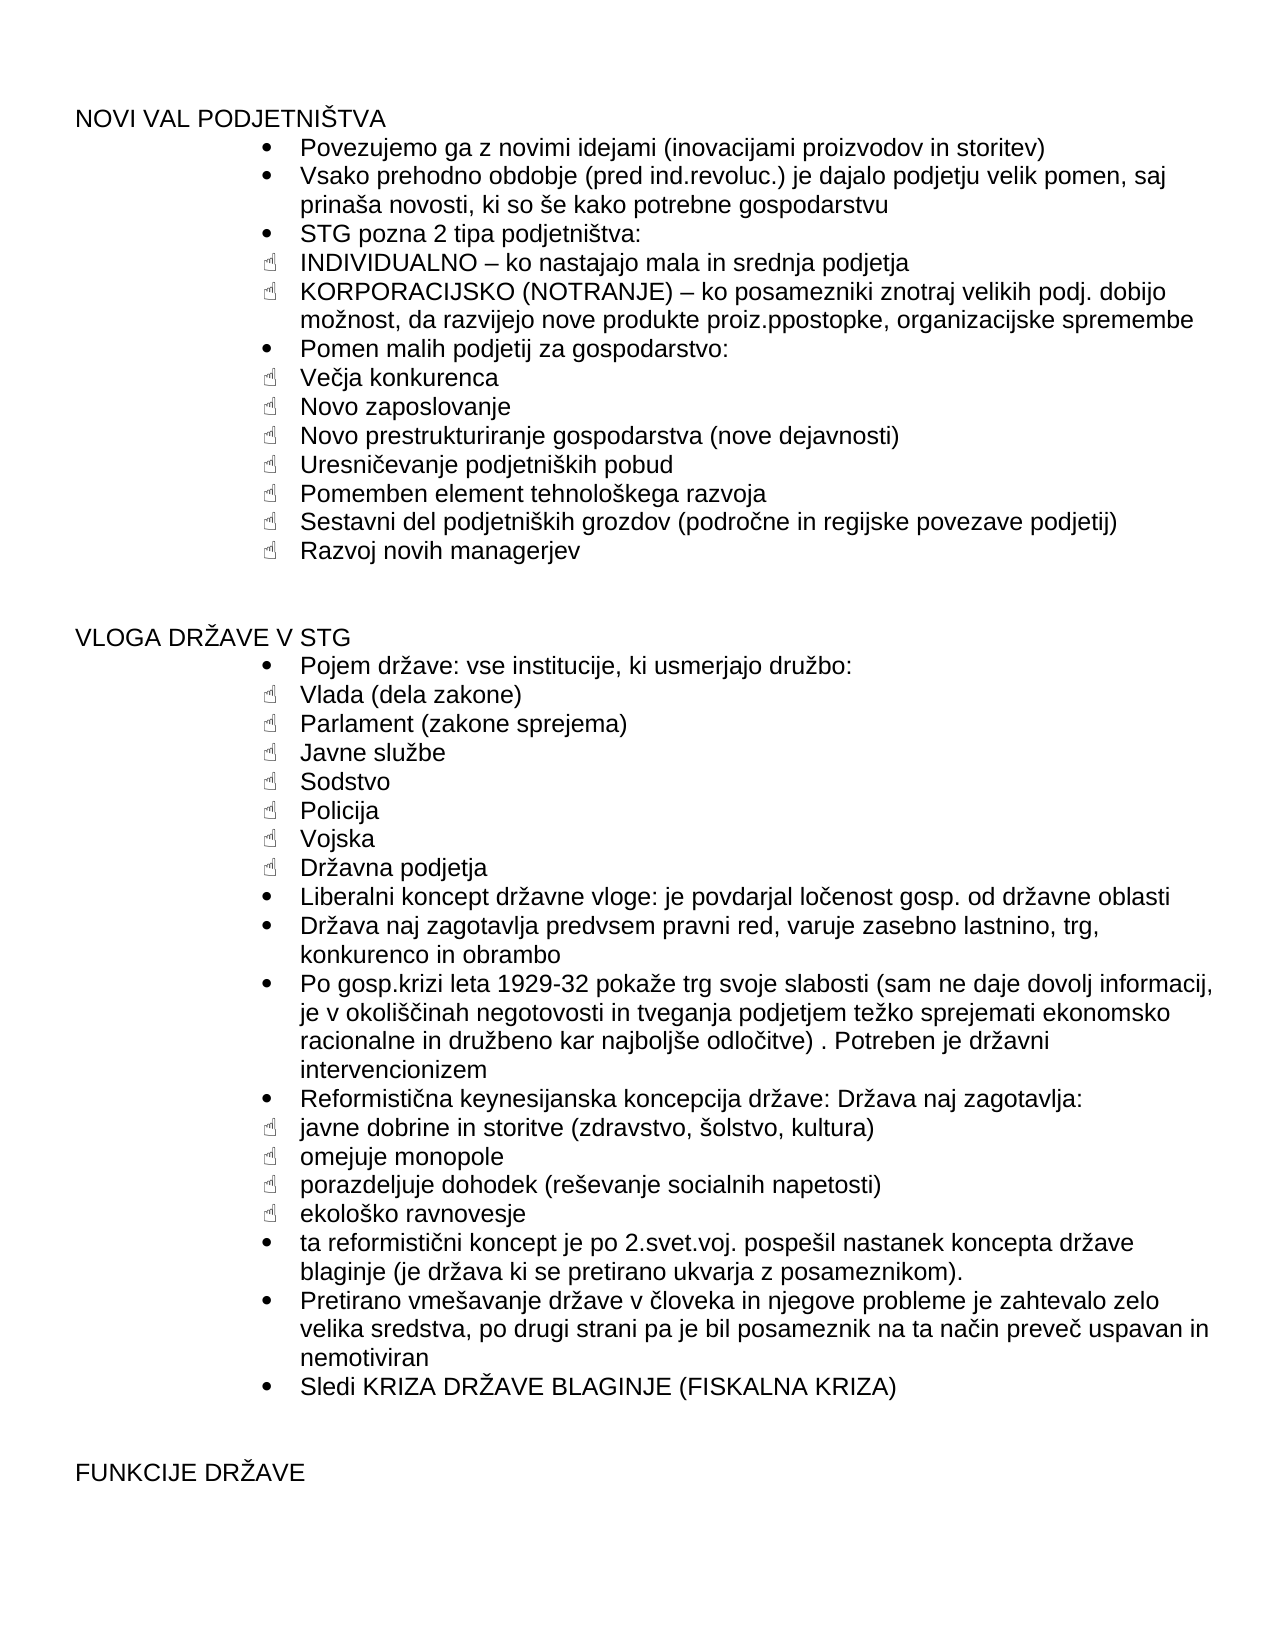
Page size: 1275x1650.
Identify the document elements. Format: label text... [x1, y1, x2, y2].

list Pojem države: vse institucije, ki usmerjajo družbo: [262, 651, 1219, 680]
list Povezujemo ga z novimi idejami (inovacijami proizvodov in storitev) [262, 132, 1219, 161]
list INDIVIDUALNO – ko nastajajo mala in srednja podjetja [262, 248, 1219, 277]
list Novo zaposlovanje [262, 392, 1219, 421]
list Vlada (dela zakone) [262, 680, 1219, 709]
text FUNKCIJE DRŽAVE [75, 1458, 1219, 1487]
list Državna podjetja [262, 853, 1219, 882]
list Razvoj novih managerjev [262, 536, 1219, 565]
text NOVI VAL PODJETNIŠTVA [75, 104, 1219, 132]
list Država naj zagotavlja predvsem pravni red, varuje zasebno lastnino, trg, konkurenco in obrambo [262, 911, 1219, 969]
list Pomemben element tehnološkega razvoja [262, 478, 1219, 507]
list javne dobrine in storitve (zdravstvo, šolstvo, kultura) [262, 1113, 1219, 1141]
list Parlament (zakone sprejema) [262, 709, 1219, 738]
list Sestavni del podjetniških grozdov (področne in regijske povezave podjetij) [262, 507, 1219, 536]
list omejuje monopole [262, 1141, 1219, 1170]
list Javne službe [262, 738, 1219, 767]
list Uresničevanje podjetniških pobud [262, 450, 1219, 478]
list Po gosp.krizi leta 1929-32 pokaže trg svoje slabosti (sam ne daje dovolj informacij, je v okoliščinah negotovosti in tveganja podjetjem težko sprejemati ekonomsko racionalne in družbeno kar najboljše odločitve) . Potreben je državni intervencionizem [262, 969, 1219, 1084]
list Večja konkurenca [262, 363, 1219, 392]
list Pomen malih podjetij za gospodarstvo: [262, 334, 1219, 363]
list KORPORACIJSKO (NOTRANJE) – ko posamezniki znotraj velikih podj. dobijo možnost, da razvijejo nove produkte proiz.ppostopke, organizacijske spremembe [262, 277, 1219, 334]
list Policija [262, 796, 1219, 824]
list Vsako prehodno obdobje (pred ind.revoluc.) je dajalo podjetju velik pomen, saj prinaša novosti, ki so še kako potrebne gospodarstvu [262, 161, 1219, 219]
list Liberalni koncept državne vloge: je povdarjal ločenost gosp. od državne oblasti [262, 882, 1219, 911]
list Sodstvo [262, 767, 1219, 796]
list STG pozna 2 tipa podjetništva: [262, 219, 1219, 248]
list ta reformistični koncept je po 2.svet.voj. pospešil nastanek koncepta države blaginje (je država ki se pretirano ukvarja z posameznikom). [262, 1228, 1219, 1286]
list Sledi KRIZA DRŽAVE BLAGINJE (FISKALNA KRIZA) [262, 1372, 1219, 1401]
text VLOGA DRŽAVE V STG [75, 623, 1219, 651]
list ekološko ravnovesje [262, 1199, 1219, 1228]
list porazdeljuje dohodek (reševanje socialnih napetosti) [262, 1170, 1219, 1199]
list Reformistična keynesijanska koncepcija države: Država naj zagotavlja: [262, 1084, 1219, 1113]
list Pretirano vmešavanje države v človeka in njegove probleme je zahtevalo zelo velika sredstva, po drugi strani pa je bil posameznik na ta način preveč uspavan in nemotiviran [262, 1286, 1219, 1372]
list Novo prestrukturiranje gospodarstva (nove dejavnosti) [262, 421, 1219, 450]
list Vojska [262, 824, 1219, 853]
